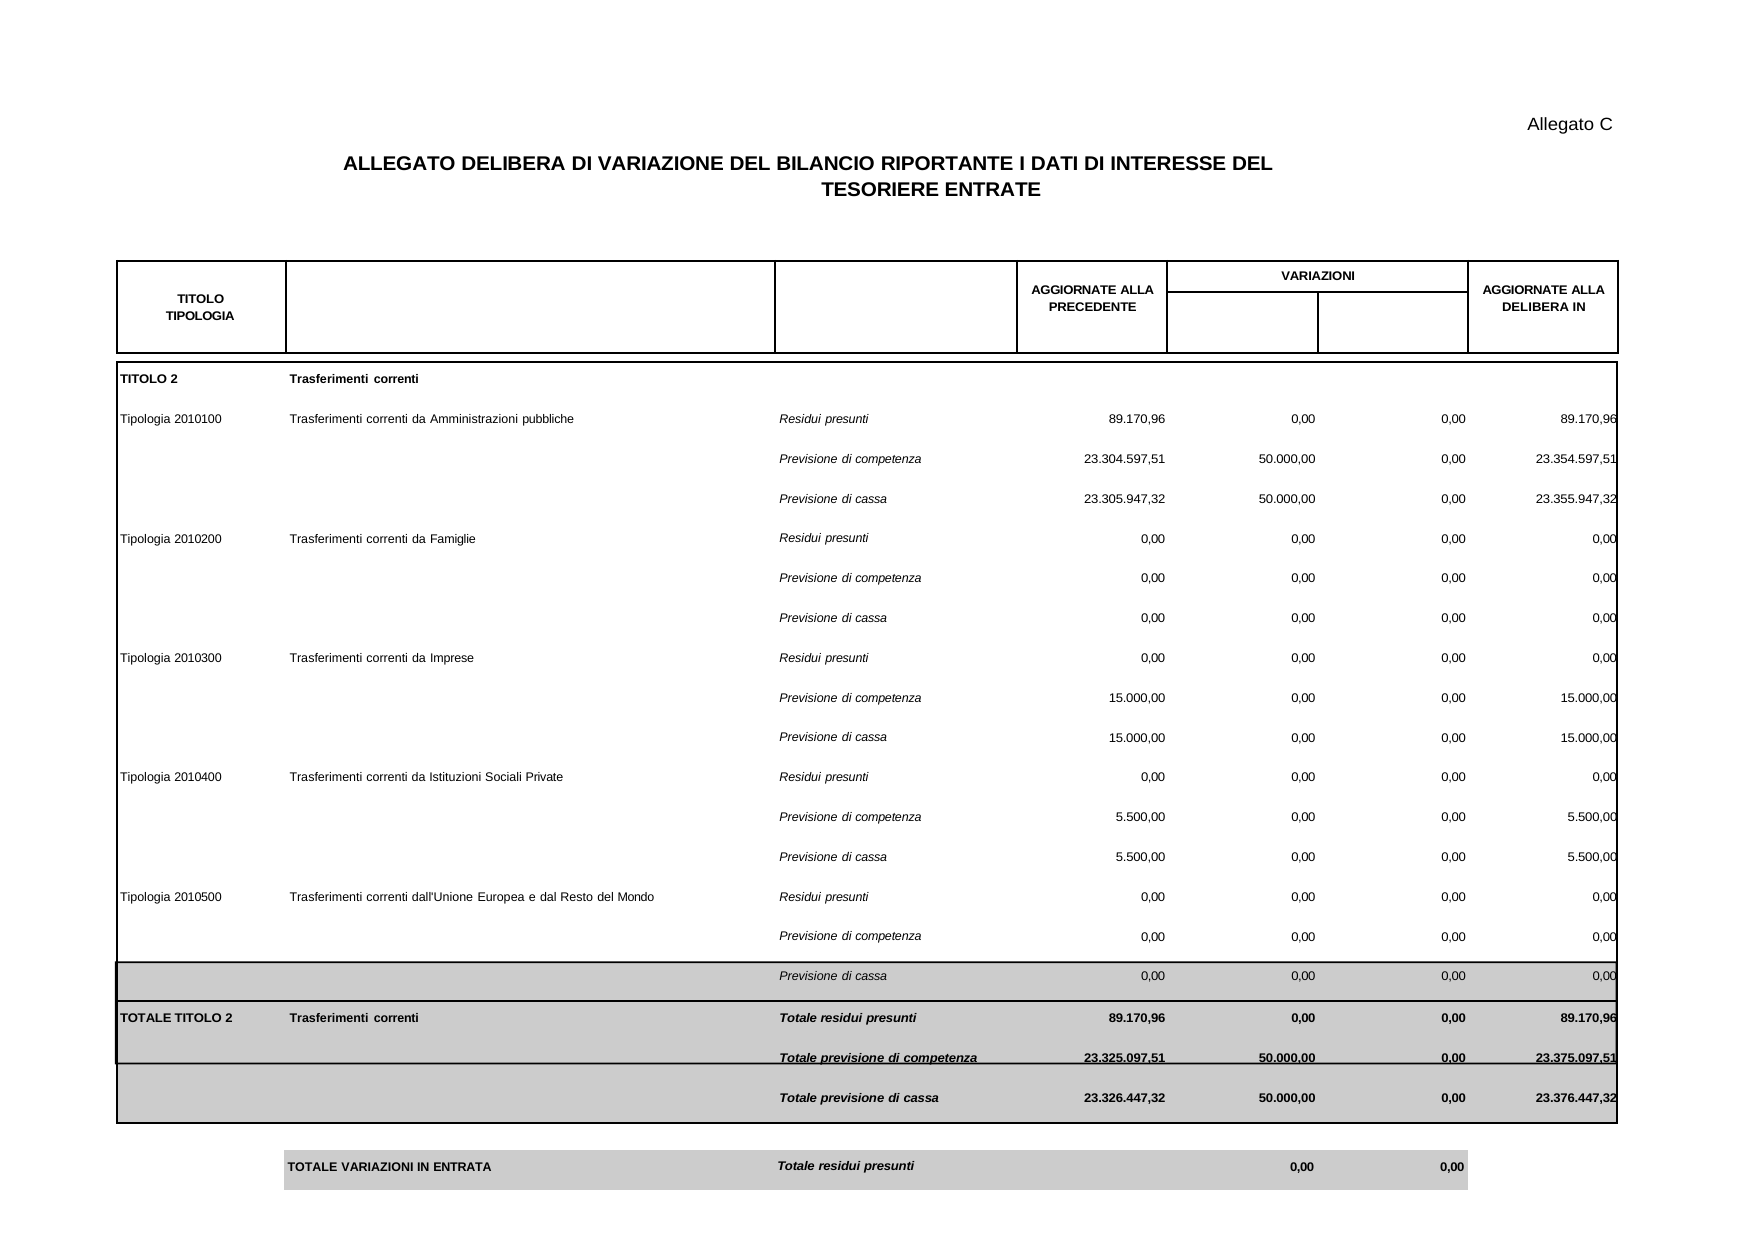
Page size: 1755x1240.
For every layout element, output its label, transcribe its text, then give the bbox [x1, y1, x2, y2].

table_cell Tipologia 2010300 [118, 642, 261, 682]
table_cell 0,00 [1377, 920, 1498, 960]
table_cell [261, 443, 720, 483]
table_cell 23.375.097,51 [1498, 1065, 1616, 1082]
table_cell 0,00 [1377, 841, 1498, 881]
table_cell [118, 483, 261, 522]
table_cell 0,00 [1030, 562, 1210, 602]
table_header [720, 363, 1030, 403]
table_cell 0,00 [1210, 841, 1377, 881]
table_cell Trasferimenti correnti da Istituzioni Sociali Private [261, 761, 720, 801]
table_cell 23.305.947,32 [1030, 483, 1210, 522]
table_header TOTALE VARIAZIONI IN ENTRATA [284, 1150, 637, 1190]
table_header [118, 262, 285, 280]
table_cell DENOMINAZIONE [287, 280, 774, 332]
table_cell [118, 602, 261, 642]
table_cell 0,00 [1210, 403, 1377, 443]
table_cell 23.304.597,51 [1030, 443, 1210, 483]
table_cell 0,00 [1498, 761, 1616, 801]
table_cell 0,00 [1377, 403, 1498, 443]
table_cell 0,00 [1377, 523, 1498, 562]
table_cell 0,00 [1210, 602, 1377, 642]
table_cell 23.355.947,32 [1498, 483, 1616, 522]
table_cell [261, 920, 720, 960]
table_header PREVISIONI [1469, 262, 1617, 280]
table_cell [118, 333, 285, 352]
table_cell 0,00 [1498, 642, 1616, 682]
table_header [1498, 363, 1616, 403]
table_header Totale residui presunti [637, 1150, 1117, 1190]
table_cell Residui presunti [720, 403, 1030, 443]
table_cell [118, 841, 261, 881]
table_cell 5.500,00 [1498, 841, 1616, 881]
table_cell 0,00 [1210, 761, 1377, 801]
table_cell [261, 841, 720, 881]
table_cell AGGIORNATE ALLA DELIBERA IN OGGETTO - [1469, 280, 1617, 332]
table_cell Tipologia 2010200 [118, 523, 261, 562]
table_cell Totale previsione di cassa [720, 1082, 1030, 1122]
table_cell 0,00 [1377, 1065, 1498, 1082]
table_cell 15.000,00 [1498, 682, 1616, 721]
table_cell 0,00 [1377, 443, 1498, 483]
table_cell Residui presunti [720, 642, 1030, 682]
table_cell [261, 682, 720, 721]
table_cell Previsione di cassa [720, 483, 1030, 522]
table_cell 5.500,00 [1030, 841, 1210, 881]
table_cell 0,00 [1377, 721, 1498, 761]
table_cell 50.000,00 [1210, 1082, 1377, 1122]
table_cell 0,00 [1377, 682, 1498, 721]
table_cell 23.325.097,51 [1030, 1065, 1210, 1082]
table_cell Previsione di cassa [720, 721, 1030, 761]
table_cell 0,00 [1030, 523, 1210, 562]
table_cell 23.354.597,51 [1498, 443, 1616, 483]
table_cell [261, 602, 720, 642]
table_cell 0,00 [1210, 562, 1377, 602]
text Allegato C [103, 114, 1614, 134]
table_cell 0,00 [1498, 562, 1616, 602]
table_cell 0,00 [1377, 1082, 1498, 1122]
table_header Trasferimenti correnti [261, 363, 720, 403]
table_cell Residui presunti [720, 761, 1030, 801]
table_cell IN DIMINUZIONE [1319, 293, 1467, 332]
table_cell Previsione di competenza [720, 443, 1030, 483]
table_cell [261, 562, 720, 602]
table_cell Trasferimenti correnti dall'Unione Europea e dal Resto del Mondo [261, 881, 720, 920]
table_cell [261, 1065, 720, 1082]
table_cell Tipologia 2010500 [118, 881, 261, 920]
table_cell ESERCIZIO 2026 [1469, 333, 1617, 352]
table_cell Trasferimenti correnti da Amministrazioni pubbliche [261, 403, 720, 443]
table_cell 5.500,00 [1030, 801, 1210, 841]
table_cell 0,00 [1030, 920, 1210, 960]
table_cell Totale previsione di competenza [720, 1065, 1030, 1082]
table_cell [287, 333, 774, 352]
table_cell 0,00 [1377, 801, 1498, 841]
table_cell [118, 562, 261, 602]
table_cell 0,00 [1498, 920, 1616, 960]
table_cell 0,00 [1030, 761, 1210, 801]
table_cell Previsione di competenza [720, 801, 1030, 841]
table_cell 0,00 [1377, 761, 1498, 801]
table_cell Previsione di competenza [720, 920, 1030, 960]
table_cell 0,00 [1030, 642, 1210, 682]
table_cell [261, 801, 720, 841]
table_cell 0,00 [1498, 523, 1616, 562]
table_header [1377, 363, 1498, 403]
table_cell 0,00 [1498, 602, 1616, 642]
table_cell [118, 1065, 261, 1082]
table_header [776, 262, 1016, 352]
table_header TITOLO 2 [118, 363, 261, 403]
table_cell [261, 1082, 720, 1122]
table_cell Previsione di cassa [720, 602, 1030, 642]
table_header VARIAZIONI [1168, 262, 1467, 291]
table_cell 0,00 [1030, 881, 1210, 920]
table_cell [118, 721, 261, 761]
text ALLEGATO DELIBERA DI VARIAZIONE DEL BILANCIO RIPORTANTE I DATI DI INTERESSE DEL TESORIERE ENTRATE [343, 152, 1395, 200]
table_cell 0,00 [1210, 881, 1377, 920]
table_cell 15.000,00 [1030, 682, 1210, 721]
table_cell 0,00 [1210, 642, 1377, 682]
table_cell 0,00 [1498, 881, 1616, 920]
table_cell 23.376.447,32 [1498, 1082, 1616, 1122]
table_cell 50.000,00 [1210, 483, 1377, 522]
table_cell Trasferimenti correnti da Imprese [261, 642, 720, 682]
table_cell AGGIORNATE ALLA PRECEDENTE VARIAZIONE - [1018, 280, 1166, 332]
table_cell 0,00 [1377, 642, 1498, 682]
table_cell [118, 443, 261, 483]
table_cell 15.000,00 [1498, 721, 1616, 761]
table_cell Residui presunti [720, 523, 1030, 562]
table_header PREVISIONI [1018, 262, 1166, 280]
table_cell 23.326.447,32 [1030, 1082, 1210, 1122]
table_cell 0,00 [1210, 523, 1377, 562]
table_cell 89.170,96 [1030, 403, 1210, 443]
table_cell 89.170,96 [1498, 403, 1616, 443]
table_cell 50.000,00 [1210, 1065, 1377, 1082]
table_cell 0,00 [1210, 920, 1377, 960]
table_cell Tipologia 2010400 [118, 761, 261, 801]
table_cell [261, 721, 720, 761]
table_cell [261, 483, 720, 522]
table_cell 15.000,00 [1030, 721, 1210, 761]
table_cell 0,00 [1030, 602, 1210, 642]
table_cell [1168, 333, 1317, 352]
table_cell 5.500,00 [1498, 801, 1616, 841]
table_cell 0,00 [1210, 682, 1377, 721]
table_header [1210, 363, 1377, 403]
table_cell Trasferimenti correnti da Famiglie [261, 523, 720, 562]
table_cell Previsione di competenza [720, 562, 1030, 602]
table_cell Tipologia 2010100 [118, 403, 261, 443]
table_header [1030, 363, 1210, 403]
table_header 0,00 [1377, 1150, 1468, 1190]
table_cell [118, 920, 261, 960]
table_cell TITOLO TIPOLOGIA [118, 280, 285, 332]
table_cell [118, 682, 261, 721]
table_cell 0,00 [1377, 881, 1498, 920]
table_cell IN AUMENTO [1168, 293, 1317, 332]
table_cell 50.000,00 [1210, 443, 1377, 483]
table_cell Residui presunti [720, 881, 1030, 920]
table_cell [118, 1082, 261, 1122]
table_cell ESERCIZIO 2026 [1018, 333, 1166, 352]
table_cell 0,00 [1210, 801, 1377, 841]
table_cell 0,00 [1377, 602, 1498, 642]
table_cell [118, 801, 261, 841]
table_cell 0,00 [1210, 721, 1377, 761]
table_cell Previsione di cassa [720, 841, 1030, 881]
table_cell 0,00 [1377, 483, 1498, 522]
table_cell [1319, 333, 1467, 352]
table_cell 0,00 [1377, 562, 1498, 602]
table_cell Previsione di competenza [720, 682, 1030, 721]
table_header 0,00 [1117, 1150, 1377, 1190]
table_header [287, 262, 774, 280]
